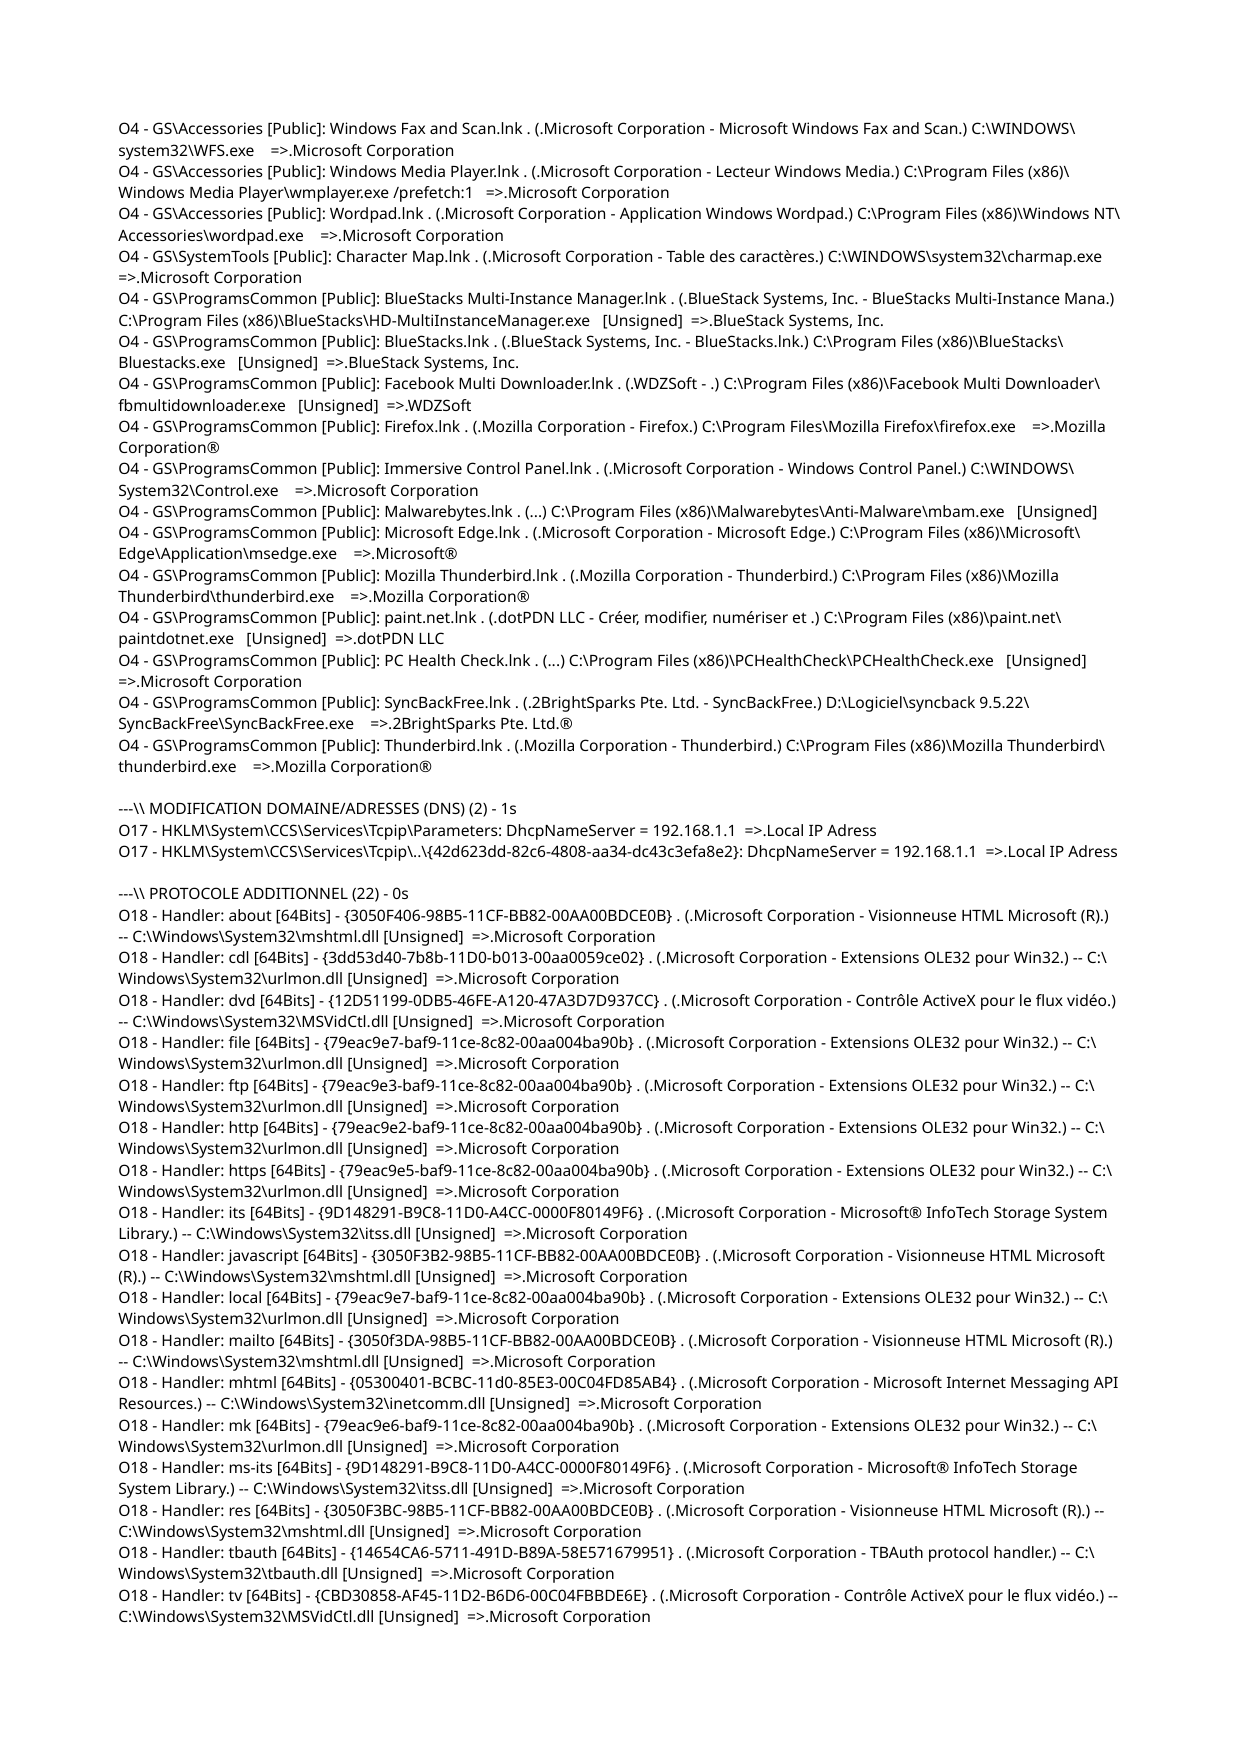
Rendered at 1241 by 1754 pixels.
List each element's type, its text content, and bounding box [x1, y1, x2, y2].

text O4 - GS\Accessories [Public]: Wordpad.lnk . (.Microsoft Corporation - Application Windows Wordpad.) C:\Program Files (x86)\Windows NT\Accessories\wordpad.exe =>.Microsoft Corporation [118, 203, 1122, 246]
text O18 - Handler: about [64Bits] - {3050F406-98B5-11CF-BB82-00AA00BDCE0B} . (.Microsoft Corporation - Visionneuse HTML Microsoft (R).) -- C:\Windows\System32\mshtml.dll [Unsigned] =>.Microsoft Corporation [118, 904, 1122, 947]
text O4 - GS\ProgramsCommon [Public]: SyncBackFree.lnk . (.2BrightSparks Pte. Ltd. - SyncBackFree.) D:\Logiciel\syncback 9.5.22\SyncBackFree\SyncBackFree.exe =>.2BrightSparks Pte. Ltd.® [118, 692, 1122, 734]
text ---\\ MODIFICATION DOMAINE/ADRESSES (DNS) (2) - 1s [118, 798, 1122, 819]
text O18 - Handler: mhtml [64Bits] - {05300401-BCBC-11d0-85E3-00C04FD85AB4} . (.Microsoft Corporation - Microsoft Internet Messaging API Resources.) -- C:\Windows\System32\inetcomm.dll [Unsigned] =>.Microsoft Corporation [118, 1372, 1122, 1414]
text O4 - GS\ProgramsCommon [Public]: PC Health Check.lnk . (...) C:\Program Files (x86)\PCHealthCheck\PCHealthCheck.exe [Unsigned] =>.Microsoft Corporation [118, 649, 1122, 692]
text O17 - HKLM\System\CCS\Services\Tcpip\..\{42d623dd-82c6-4808-aa34-dc43c3efa8e2}: DhcpNameServer = 192.168.1.1 =>.Local IP Adress [118, 841, 1122, 862]
text O18 - Handler: ms-its [64Bits] - {9D148291-B9C8-11D0-A4CC-0000F80149F6} . (.Microsoft Corporation - Microsoft® InfoTech Storage System Library.) -- C:\Windows\System32\itss.dll [Unsigned] =>.Microsoft Corporation [118, 1457, 1122, 1499]
text O4 - GS\ProgramsCommon [Public]: paint.net.lnk . (.dotPDN LLC - Créer, modifier, numériser et .) C:\Program Files (x86)\paint.net\paintdotnet.exe [Unsigned] =>.dotPDN LLC [118, 607, 1122, 649]
text O18 - Handler: its [64Bits] - {9D148291-B9C8-11D0-A4CC-0000F80149F6} . (.Microsoft Corporation - Microsoft® InfoTech Storage System Library.) -- C:\Windows\System32\itss.dll [Unsigned] =>.Microsoft Corporation [118, 1202, 1122, 1244]
text O18 - Handler: tbauth [64Bits] - {14654CA6-5711-491D-B89A-58E571679951} . (.Microsoft Corporation - TBAuth protocol handler.) -- C:\Windows\System32\tbauth.dll [Unsigned] =>.Microsoft Corporation [118, 1542, 1122, 1584]
text O18 - Handler: tv [64Bits] - {CBD30858-AF45-11D2-B6D6-00C04FBBDE6E} . (.Microsoft Corporation - Contrôle ActiveX pour le flux vidéo.) -- C:\Windows\System32\MSVidCtl.dll [Unsigned] =>.Microsoft Corporation [118, 1584, 1122, 1627]
text O4 - GS\ProgramsCommon [Public]: Malwarebytes.lnk . (...) C:\Program Files (x86)\Malwarebytes\Anti-Malware\mbam.exe [Unsigned] [118, 501, 1122, 522]
text O4 - GS\ProgramsCommon [Public]: BlueStacks.lnk . (.BlueStack Systems, Inc. - BlueStacks.lnk.) C:\Program Files (x86)\BlueStacks\Bluestacks.exe [Unsigned] =>.BlueStack Systems, Inc. [118, 331, 1122, 373]
text O4 - GS\Accessories [Public]: Windows Media Player.lnk . (.Microsoft Corporation - Lecteur Windows Media.) C:\Program Files (x86)\Windows Media Player\wmplayer.exe /prefetch:1 =>.Microsoft Corporation [118, 161, 1122, 203]
text O4 - GS\ProgramsCommon [Public]: BlueStacks Multi-Instance Manager.lnk . (.BlueStack Systems, Inc. - BlueStacks Multi-Instance Mana.) C:\Program Files (x86)\BlueStacks\HD-MultiInstanceManager.exe [Unsigned] =>.BlueStack Systems, Inc. [118, 288, 1122, 331]
text O18 - Handler: mk [64Bits] - {79eac9e6-baf9-11ce-8c82-00aa004ba90b} . (.Microsoft Corporation - Extensions OLE32 pour Win32.) -- C:\Windows\System32\urlmon.dll [Unsigned] =>.Microsoft Corporation [118, 1414, 1122, 1457]
text O4 - GS\Accessories [Public]: Windows Fax and Scan.lnk . (.Microsoft Corporation - Microsoft Windows Fax and Scan.) C:\WINDOWS\system32\WFS.exe =>.Microsoft Corporation [118, 118, 1122, 161]
text O18 - Handler: dvd [64Bits] - {12D51199-0DB5-46FE-A120-47A3D7D937CC} . (.Microsoft Corporation - Contrôle ActiveX pour le flux vidéo.) -- C:\Windows\System32\MSVidCtl.dll [Unsigned] =>.Microsoft Corporation [118, 989, 1122, 1032]
text O18 - Handler: res [64Bits] - {3050F3BC-98B5-11CF-BB82-00AA00BDCE0B} . (.Microsoft Corporation - Visionneuse HTML Microsoft (R).) -- C:\Windows\System32\mshtml.dll [Unsigned] =>.Microsoft Corporation [118, 1499, 1122, 1542]
text O18 - Handler: javascript [64Bits] - {3050F3B2-98B5-11CF-BB82-00AA00BDCE0B} . (.Microsoft Corporation - Visionneuse HTML Microsoft (R).) -- C:\Windows\System32\mshtml.dll [Unsigned] =>.Microsoft Corporation [118, 1244, 1122, 1287]
text O4 - GS\ProgramsCommon [Public]: Firefox.lnk . (.Mozilla Corporation - Firefox.) C:\Program Files\Mozilla Firefox\firefox.exe =>.Mozilla Corporation® [118, 416, 1122, 458]
text O18 - Handler: ftp [64Bits] - {79eac9e3-baf9-11ce-8c82-00aa004ba90b} . (.Microsoft Corporation - Extensions OLE32 pour Win32.) -- C:\Windows\System32\urlmon.dll [Unsigned] =>.Microsoft Corporation [118, 1074, 1122, 1117]
text ---\\ PROTOCOLE ADDITIONNEL (22) - 0s [118, 883, 1122, 904]
text O4 - GS\ProgramsCommon [Public]: Immersive Control Panel.lnk . (.Microsoft Corporation - Windows Control Panel.) C:\WINDOWS\System32\Control.exe =>.Microsoft Corporation [118, 458, 1122, 501]
text O4 - GS\ProgramsCommon [Public]: Thunderbird.lnk . (.Mozilla Corporation - Thunderbird.) C:\Program Files (x86)\Mozilla Thunderbird\thunderbird.exe =>.Mozilla Corporation® [118, 734, 1122, 777]
text O18 - Handler: file [64Bits] - {79eac9e7-baf9-11ce-8c82-00aa004ba90b} . (.Microsoft Corporation - Extensions OLE32 pour Win32.) -- C:\Windows\System32\urlmon.dll [Unsigned] =>.Microsoft Corporation [118, 1032, 1122, 1074]
text O18 - Handler: mailto [64Bits] - {3050f3DA-98B5-11CF-BB82-00AA00BDCE0B} . (.Microsoft Corporation - Visionneuse HTML Microsoft (R).) -- C:\Windows\System32\mshtml.dll [Unsigned] =>.Microsoft Corporation [118, 1329, 1122, 1372]
text O4 - GS\ProgramsCommon [Public]: Mozilla Thunderbird.lnk . (.Mozilla Corporation - Thunderbird.) C:\Program Files (x86)\Mozilla Thunderbird\thunderbird.exe =>.Mozilla Corporation® [118, 564, 1122, 607]
text O18 - Handler: cdl [64Bits] - {3dd53d40-7b8b-11D0-b013-00aa0059ce02} . (.Microsoft Corporation - Extensions OLE32 pour Win32.) -- C:\Windows\System32\urlmon.dll [Unsigned] =>.Microsoft Corporation [118, 947, 1122, 989]
text O18 - Handler: http [64Bits] - {79eac9e2-baf9-11ce-8c82-00aa004ba90b} . (.Microsoft Corporation - Extensions OLE32 pour Win32.) -- C:\Windows\System32\urlmon.dll [Unsigned] =>.Microsoft Corporation [118, 1117, 1122, 1159]
text O17 - HKLM\System\CCS\Services\Tcpip\Parameters: DhcpNameServer = 192.168.1.1 =>.Local IP Adress [118, 819, 1122, 841]
text O4 - GS\SystemTools [Public]: Character Map.lnk . (.Microsoft Corporation - Table des caractères.) C:\WINDOWS\system32\charmap.exe =>.Microsoft Corporation [118, 246, 1122, 288]
text O18 - Handler: local [64Bits] - {79eac9e7-baf9-11ce-8c82-00aa004ba90b} . (.Microsoft Corporation - Extensions OLE32 pour Win32.) -- C:\Windows\System32\urlmon.dll [Unsigned] =>.Microsoft Corporation [118, 1287, 1122, 1329]
text O4 - GS\ProgramsCommon [Public]: Facebook Multi Downloader.lnk . (.WDZSoft - .) C:\Program Files (x86)\Facebook Multi Downloader\fbmultidownloader.exe [Unsigned] =>.WDZSoft [118, 373, 1122, 416]
text O18 - Handler: https [64Bits] - {79eac9e5-baf9-11ce-8c82-00aa004ba90b} . (.Microsoft Corporation - Extensions OLE32 pour Win32.) -- C:\Windows\System32\urlmon.dll [Unsigned] =>.Microsoft Corporation [118, 1159, 1122, 1202]
text O4 - GS\ProgramsCommon [Public]: Microsoft Edge.lnk . (.Microsoft Corporation - Microsoft Edge.) C:\Program Files (x86)\Microsoft\Edge\Application\msedge.exe =>.Microsoft® [118, 522, 1122, 564]
